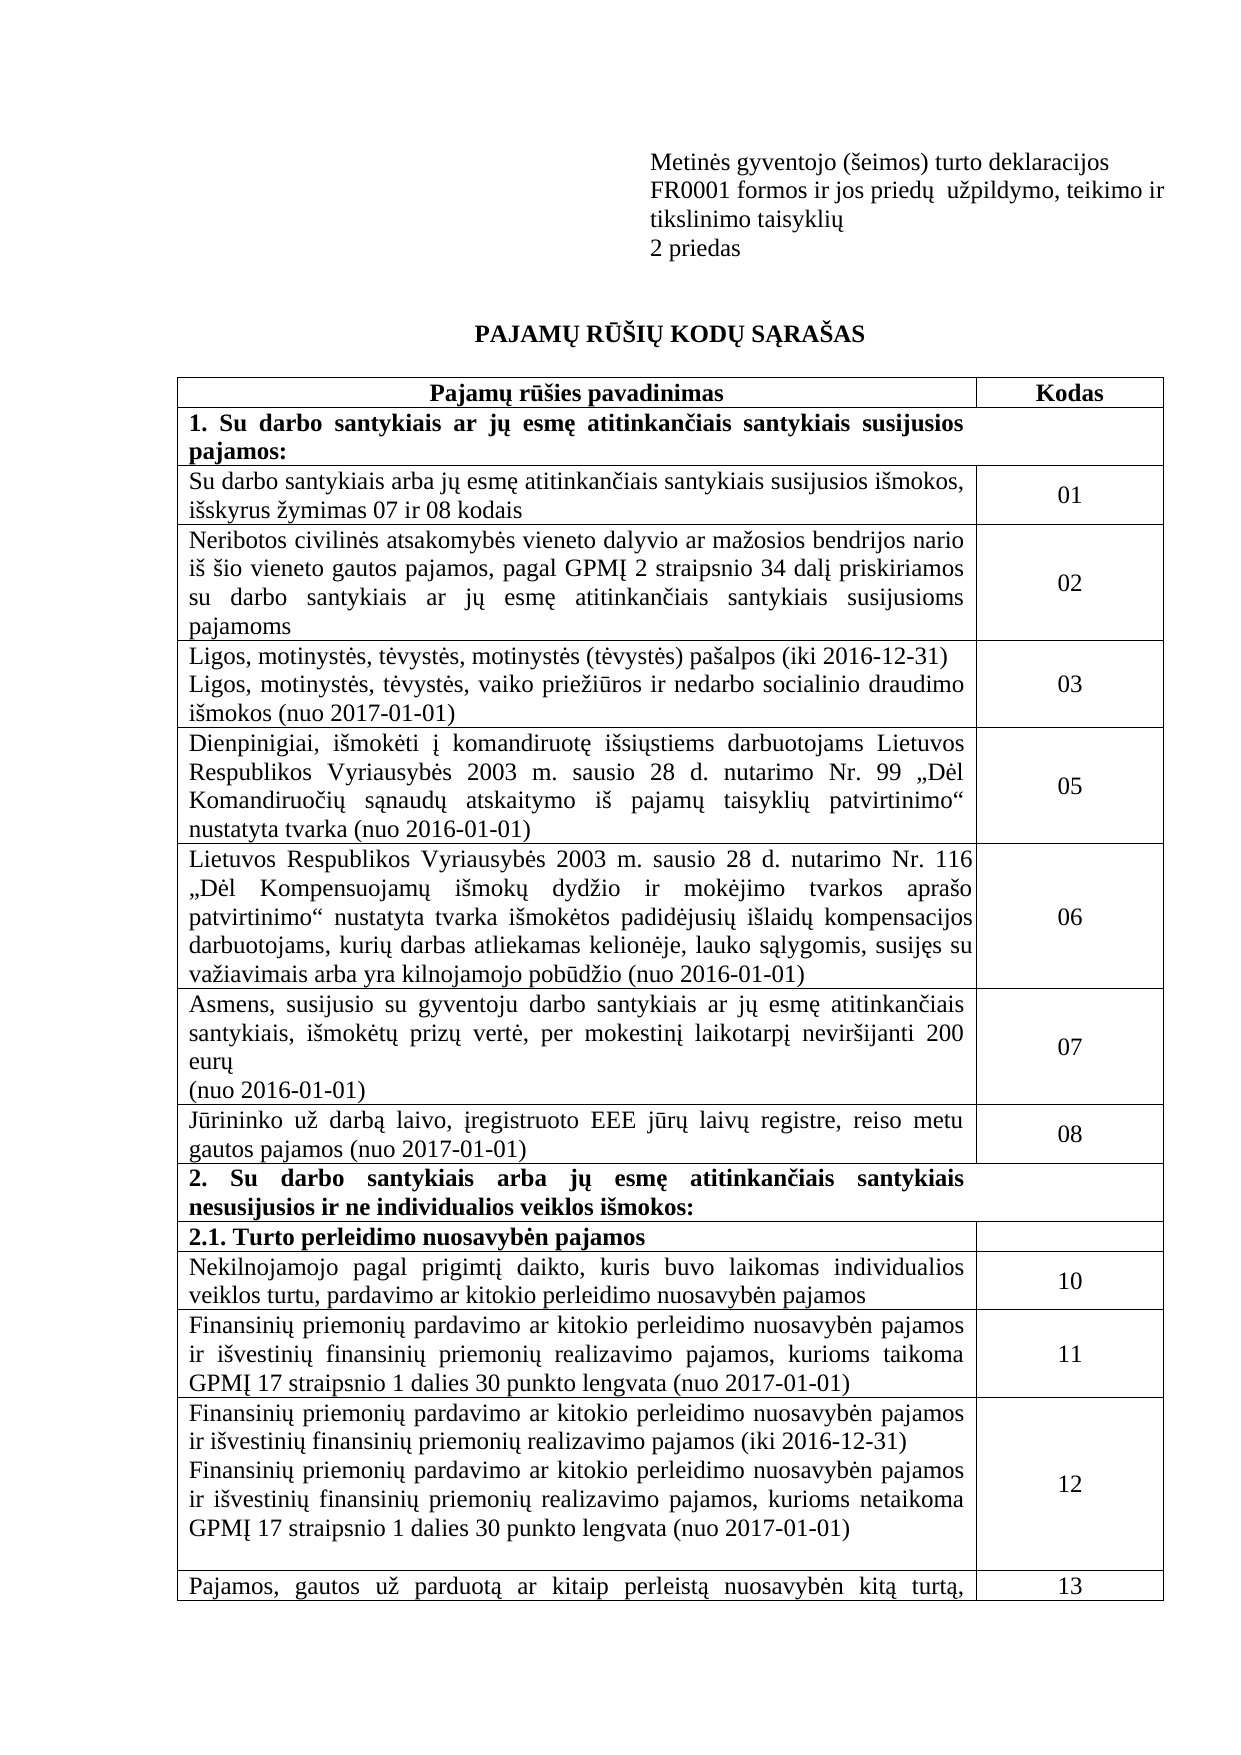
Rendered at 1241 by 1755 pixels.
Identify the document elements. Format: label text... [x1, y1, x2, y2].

table_header Pajamų rūšies pavadinimas [178, 378, 976, 407]
table_cell 01 [977, 466, 1163, 524]
table_cell 13 [977, 1571, 1163, 1600]
table_cell [976, 1164, 1163, 1221]
table_cell [976, 408, 1163, 465]
table_cell 05 [977, 728, 1163, 843]
table_cell 03 [977, 641, 1163, 727]
table_cell Jūrininko už darbą laivo, įregistruoto EEE jūrų laivų registre, reiso metu gautos pajamos (nuo 2017-01-01) [178, 1105, 976, 1162]
table_cell Asmens, susijusio su gyventoju darbo santykiais ar jų esmę atitinkančiais santykiais, išmokėtų prizų vertė, per mokestinį laikotarpį neviršijanti 200 eurų (nuo 2016-01-01) [178, 989, 976, 1104]
table_cell Su darbo santykiais arba jų esmę atitinkančiais santykiais susijusios išmokos, išskyrus žymimas 07 ir 08 kodais [178, 466, 976, 524]
table_cell Nekilnojamojo pagal prigimtį daikto, kuris buvo laikomas individualios veiklos turtu, pardavimo ar kitokio perleidimo nuosavybėn pajamos [178, 1252, 976, 1309]
table_header Kodas [977, 378, 1163, 407]
table_cell Lietuvos Respublikos Vyriausybės 2003 m. sausio 28 d. nutarimo Nr. 116 „Dėl Kompensuojamų išmokų dydžio ir mokėjimo tvarkos aprašo patvirtinimo“ nustatyta tvarka išmokėtos padidėjusių išlaidų kompensacijos darbuotojams, kurių darbas atliekamas kelionėje, lauko sąlygomis, susijęs su važiavimais arba yra kilnojamojo pobūdžio (nuo 2016-01-01) [178, 844, 976, 988]
text PAJAMŲ RŪŠIŲ KODŲ SĄRAŠAS [158, 319, 1181, 348]
table_cell Finansinių priemonių pardavimo ar kitokio perleidimo nuosavybėn pajamos ir išvestinių finansinių priemonių realizavimo pajamos (iki 2016-12-31) Finansinių priemonių pardavimo ar kitokio perleidimo nuosavybėn pajamos ir išvestinių finansinių priemonių realizavimo pajamos, kurioms netaikoma GPMĮ 17 straipsnio 1 dalies 30 punkto lengvata (nuo 2017-01-01) [178, 1398, 976, 1570]
table_cell 10 [977, 1252, 1163, 1309]
table_cell Finansinių priemonių pardavimo ar kitokio perleidimo nuosavybėn pajamos ir išvestinių finansinių priemonių realizavimo pajamos, kurioms taikoma GPMĮ 17 straipsnio 1 dalies 30 punkto lengvata (nuo 2017-01-01) [178, 1310, 976, 1397]
table_cell 12 [977, 1398, 1163, 1570]
table_cell Dienpinigiai, išmokėti į komandiruotę išsiųstiems darbuotojams Lietuvos Respublikos Vyriausybės 2003 m. sausio 28 d. nutarimo Nr. 99 „Dėl Komandiruočių sąnaudų atskaitymo iš pajamų taisyklių patvirtinimo“ nustatyta tvarka (nuo 2016-01-01) [178, 728, 976, 843]
table_cell 07 [977, 989, 1163, 1104]
table_cell 2.1. Turto perleidimo nuosavybėn pajamos [178, 1222, 976, 1251]
table_cell 08 [977, 1105, 1163, 1162]
table_cell 06 [977, 844, 1163, 988]
text Metinės gyventojo (šeimos) turto deklaracijos FR0001 formos ir jos priedų užpildymo, teikimo ir tikslinimo taisyklių [650, 147, 1181, 233]
table_cell Pajamos, gautos už parduotą ar kitaip perleistą nuosavybėn kitą turtą, [178, 1571, 976, 1600]
table_cell Neribotos civilinės atsakomybės vieneto dalyvio ar mažosios bendrijos nario iš šio vieneto gautos pajamos, pagal GPMĮ 2 straipsnio 34 dalį priskiriamos su darbo santykiais ar jų esmę atitinkančiais santykiais susijusioms pajamoms [178, 525, 976, 640]
table_cell [977, 1222, 1163, 1251]
table_cell 2. Su darbo santykiais arba jų esmę atitinkančiais santykiais nesusijusios ir ne individualios veiklos išmokos: [178, 1164, 976, 1221]
text 2 priedas [650, 233, 1181, 262]
table_cell 11 [977, 1310, 1163, 1397]
table_cell 02 [977, 525, 1163, 640]
table_cell 1. Su darbo santykiais ar jų esmę atitinkančiais santykiais susijusios pajamos: [178, 408, 976, 465]
table_cell Ligos, motinystės, tėvystės, motinystės (tėvystės) pašalpos (iki 2016-12-31) Ligos, motinystės, tėvystės, vaiko priežiūros ir nedarbo socialinio draudimo išmokos (nuo 2017-01-01) [178, 641, 976, 727]
